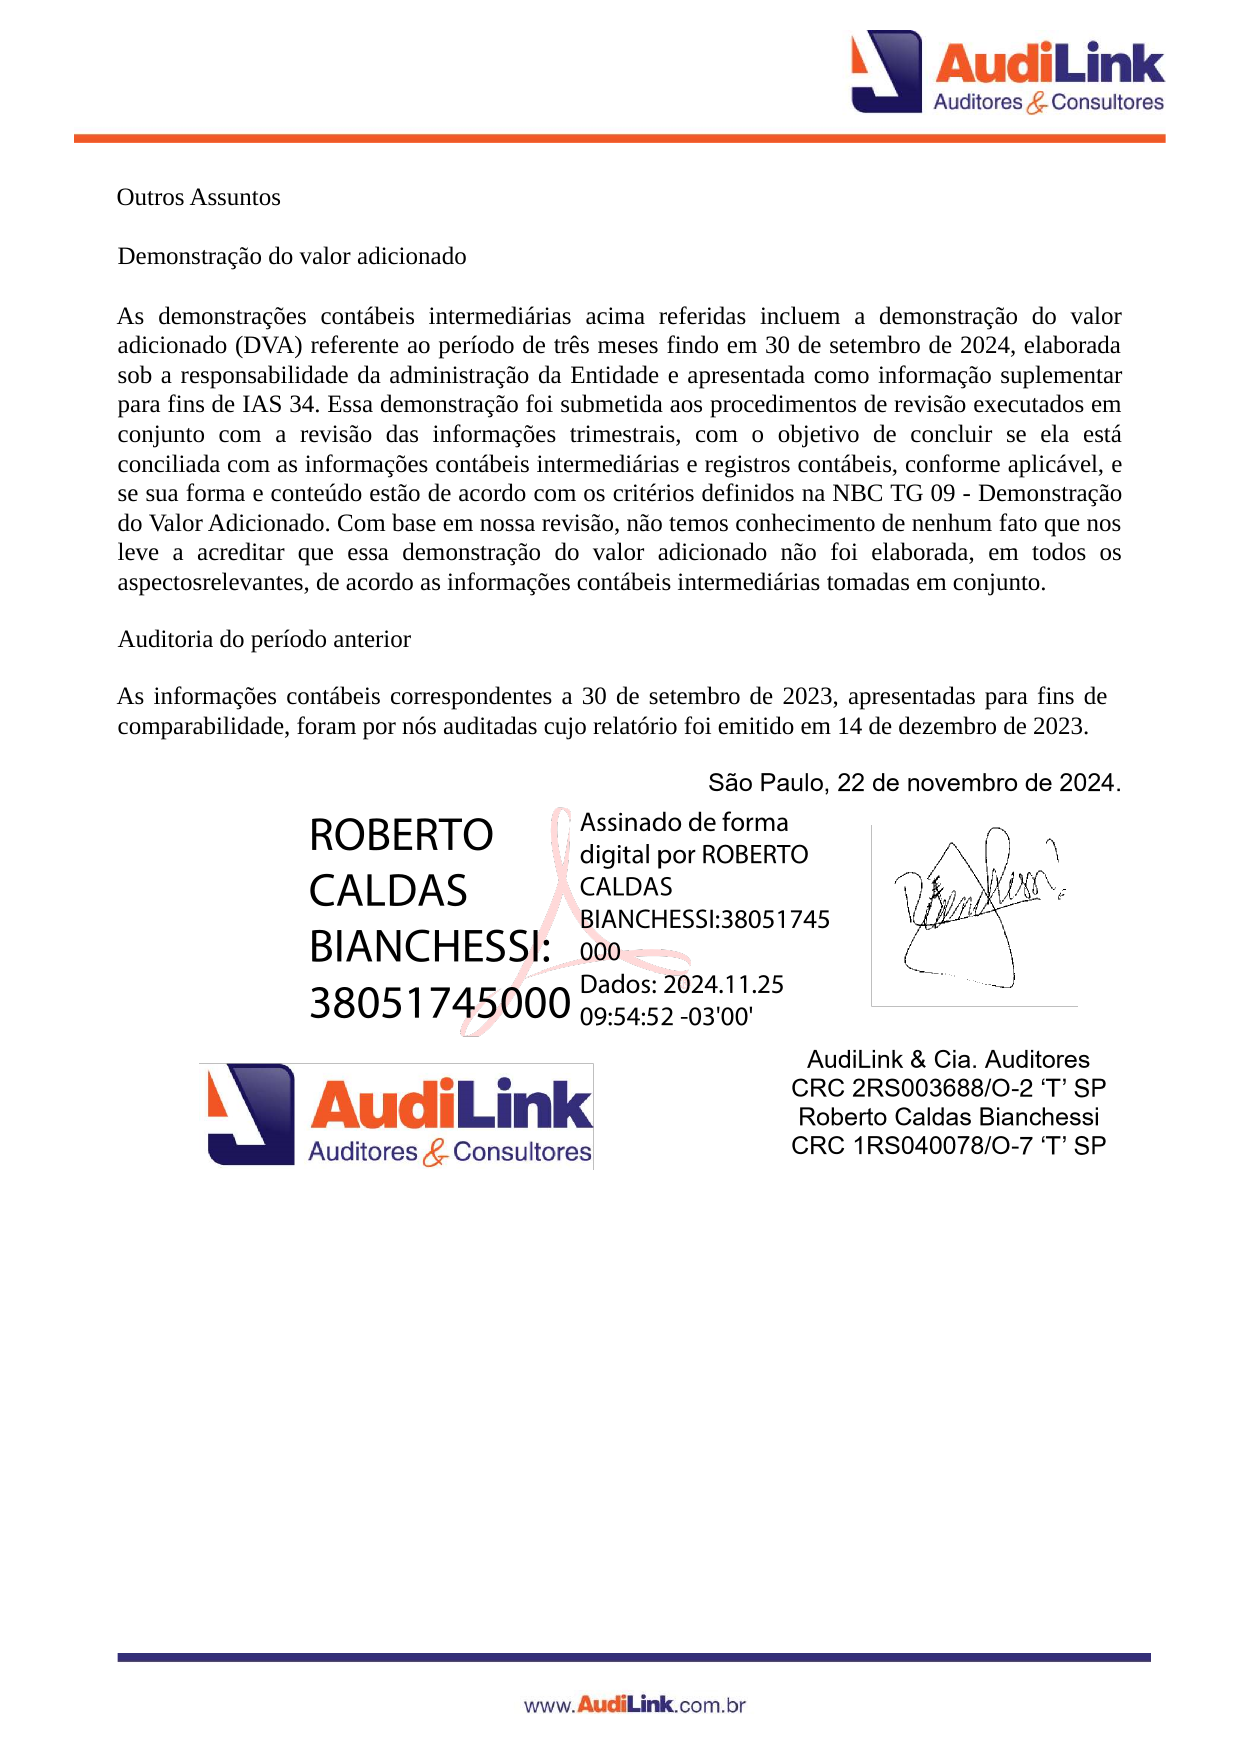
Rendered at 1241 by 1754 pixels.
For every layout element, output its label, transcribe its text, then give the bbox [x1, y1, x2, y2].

text As demonstrações contábeis intermediárias acima referidas incluem a demonstração do valor adicionado (DVA) referente ao período de três meses findo em 30 de setembro de 2024, elaborada sob a responsabilidade da administração da Entidade e apresentada como informação suplementar para fins de IAS 34. Essa demonstração foi submetida aos procedimentos de revisão executados em conjunto com a revisão das informações trimestrais, com o objetivo de concluir se ela está conciliada com as informações contábeis intermediárias e registros contábeis, conforme aplicável, e se sua forma e conteúdo estão de acordo com os critérios definidos na NBC TG 09 - Demonstração do Valor Adicionado. Com base em nossa revisão, não temos conhecimento de nenhum fato que nos leve a acreditar que essa demonstração do valor adicionado não foi elaborada, em todos os aspectosrelevantes, de acordo as informações contábeis intermediárias tomadas em conjunto. [116, 301, 1123, 596]
subtitle Demonstração do valor adicionado [117, 241, 1124, 270]
text As informações contábeis correspondentes a 30 de setembro de 2023, apresentadas para fins de comparabilidade, foram por nós auditadas cujo relatório foi emitido em 14 de dezembro de 2023. [116, 681, 1109, 739]
subtitle Auditoria do período anterior [117, 624, 1124, 653]
text Outros Assuntos [116, 182, 1124, 211]
